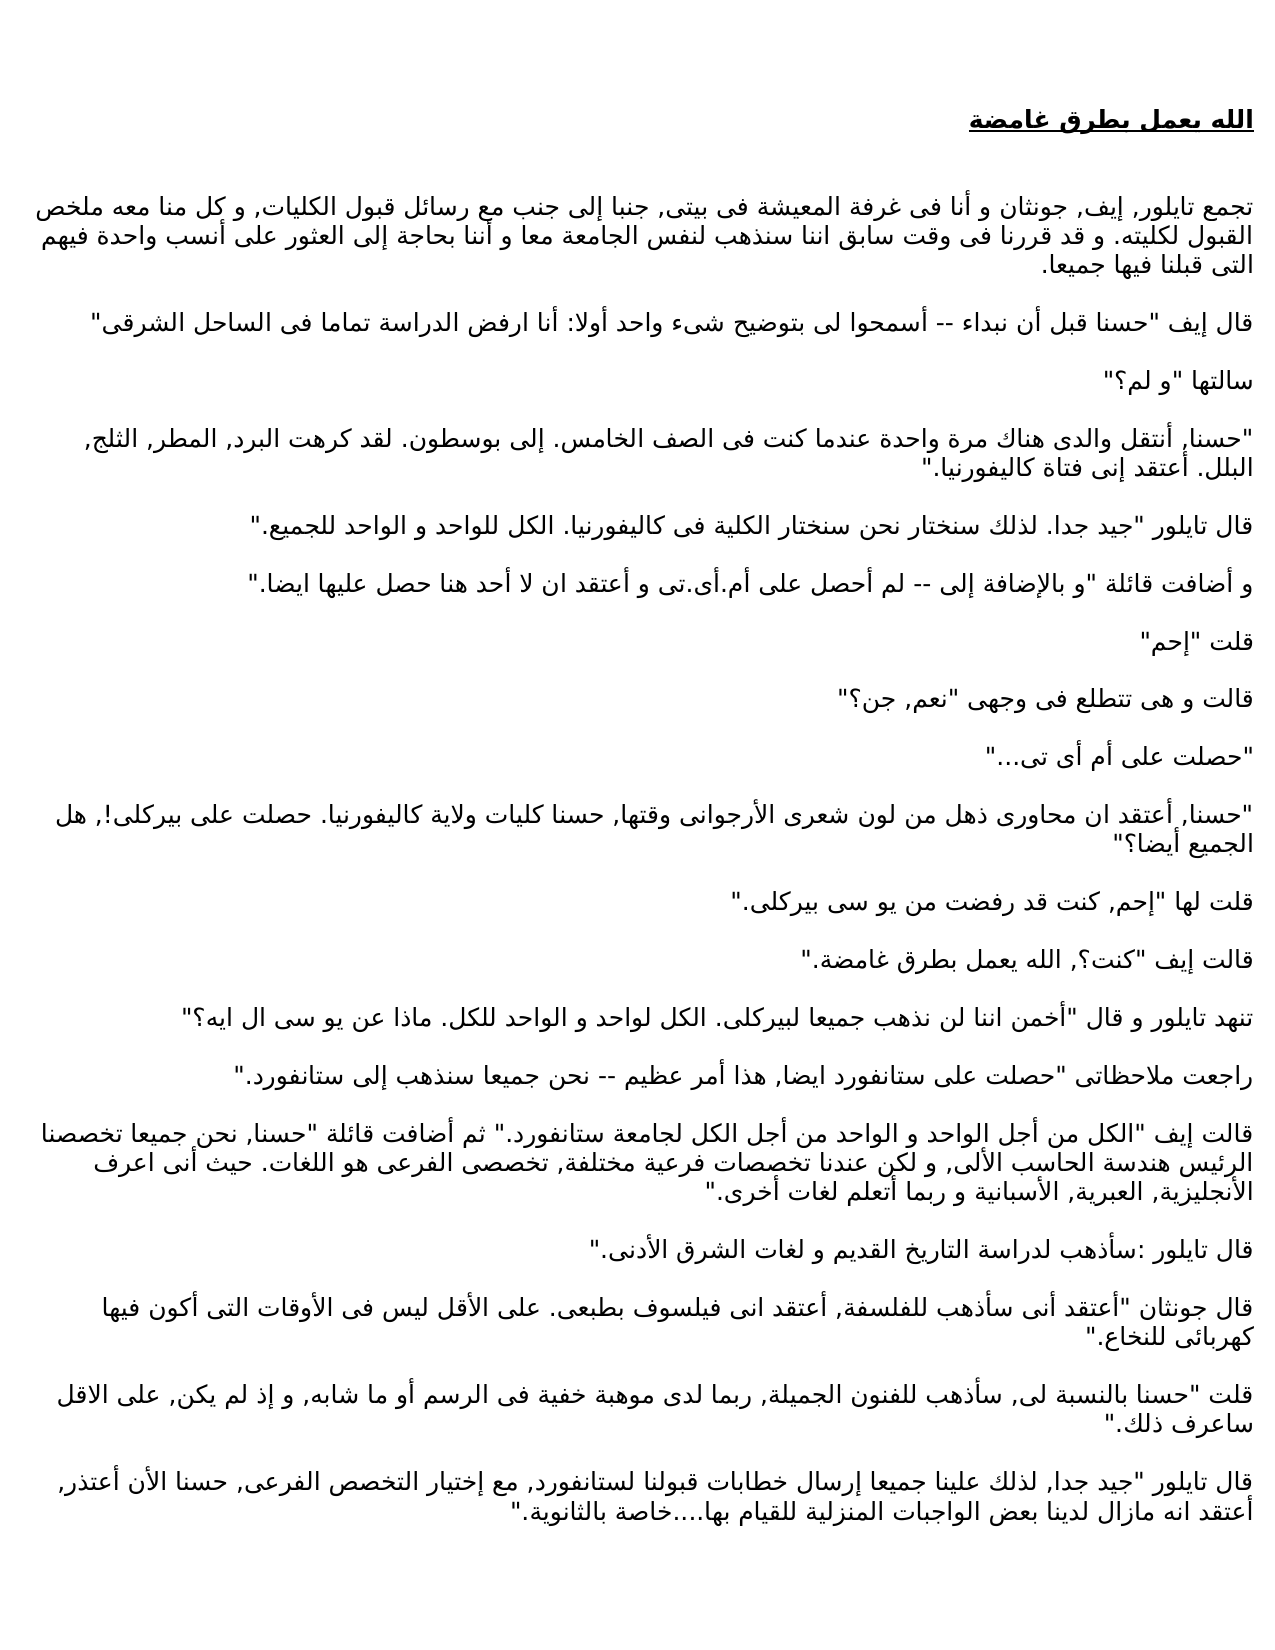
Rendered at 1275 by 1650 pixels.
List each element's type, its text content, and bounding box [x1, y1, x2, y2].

text الله يعمل بطرق غامضة [25, 105, 1254, 134]
text تجمع تايلور, إيف, جونثان و أنا فى غرفة المعيشة فى بيتى, جنبا إلى جنب مع رسائل قبول الكليات, و كل منا معه ملخص القبول لكليته. و قد قررنا فى وقت سابق اننا سنذهب لنفس الجامعة معا و أننا بحاجة إلى العثور على أنسب واحدة فيهم التى قبلنا فيها جميعا. [25, 192, 1254, 279]
text قال جونثان "أعتقد أنى سأذهب للفلسفة, أعتقد انى فيلسوف بطبعى. على الأقل ليس فى الأوقات التى أكون فيها كهربائى للنخاع." [25, 1293, 1254, 1352]
text قالت و هى تتطلع فى وجهى "نعم, جن؟" [25, 684, 1254, 714]
text تنهد تايلور و قال "أخمن اننا لن نذهب جميعا لبيركلى. الكل لواحد و الواحد للكل. ماذا عن يو سى ال ايه؟" [25, 1003, 1254, 1032]
text قالت إيف "الكل من أجل الواحد و الواحد من أجل الكل لجامعة ستانفورد." ثم أضافت قائلة "حسنا, نحن جميعا تخصصنا الرئيس هندسة الحاسب الألى, و لكن عندنا تخصصات فرعية مختلفة, تخصصى الفرعى هو اللغات. حيث أنى اعرف الأنجليزية, العبرية, الأسبانية و ربما أتعلم لغات أخرى." [25, 1119, 1254, 1207]
text راجعت ملاحظاتى "حصلت على ستانفورد ايضا, هذا أمر عظيم -- نحن جميعا سنذهب إلى ستانفورد." [25, 1061, 1254, 1090]
text قالت إيف "كنت؟, الله يعمل بطرق غامضة." [25, 945, 1254, 974]
text قال تايلور "جيد جدا, لذلك علينا جميعا إرسال خطابات قبولنا لستانفورد, مع إختيار التخصص الفرعى, حسنا الأن أعتذر, أعتقد انه مازال لدينا بعض الواجبات المنزلية للقيام بها....خاصة بالثانوية." [25, 1467, 1254, 1526]
text قلت "حسنا بالنسبة لى, سأذهب للفنون الجميلة, ربما لدى موهبة خفية فى الرسم أو ما شابه, و إذ لم يكن, على الاقل ساعرف ذلك." [25, 1380, 1254, 1439]
text قال إيف "حسنا قبل أن نبداء -- أسمحوا لى بتوضيح شىء واحد أولا: أنا ارفض الدراسة تماما فى الساحل الشرقى" [25, 308, 1254, 337]
text سالتها "و لم؟" [25, 366, 1254, 395]
text "حسنا, أنتقل والدى هناك مرة واحدة عندما كنت فى الصف الخامس. إلى بوسطون. لقد كرهت البرد, المطر, الثلج, البلل. أعتقد إنى فتاة كاليفورنيا." [25, 424, 1254, 482]
text قال تايلور :سأذهب لدراسة التاريخ القديم و لغات الشرق الأدنى." [25, 1235, 1254, 1264]
text قلت لها "إحم, كنت قد رفضت من يو سى بيركلى." [25, 887, 1254, 917]
text قال تايلور "جيد جدا. لذلك سنختار نحن سنختار الكلية فى كاليفورنيا. الكل للواحد و الواحد للجميع." [25, 511, 1254, 540]
text قلت "إحم" [25, 627, 1254, 656]
text و أضافت قائلة "و بالإضافة إلى -- لم أحصل على أم.أى.تى و أعتقد ان لا أحد هنا حصل عليها ايضا." [25, 569, 1254, 598]
text "حصلت على أم أى تى..." [25, 742, 1254, 772]
text "حسنا, أعتقد ان محاورى ذهل من لون شعرى الأرجوانى وقتها, حسنا كليات ولاية كاليفورنيا. حصلت على بيركلى!, هل الجميع أيضا؟" [25, 800, 1254, 859]
